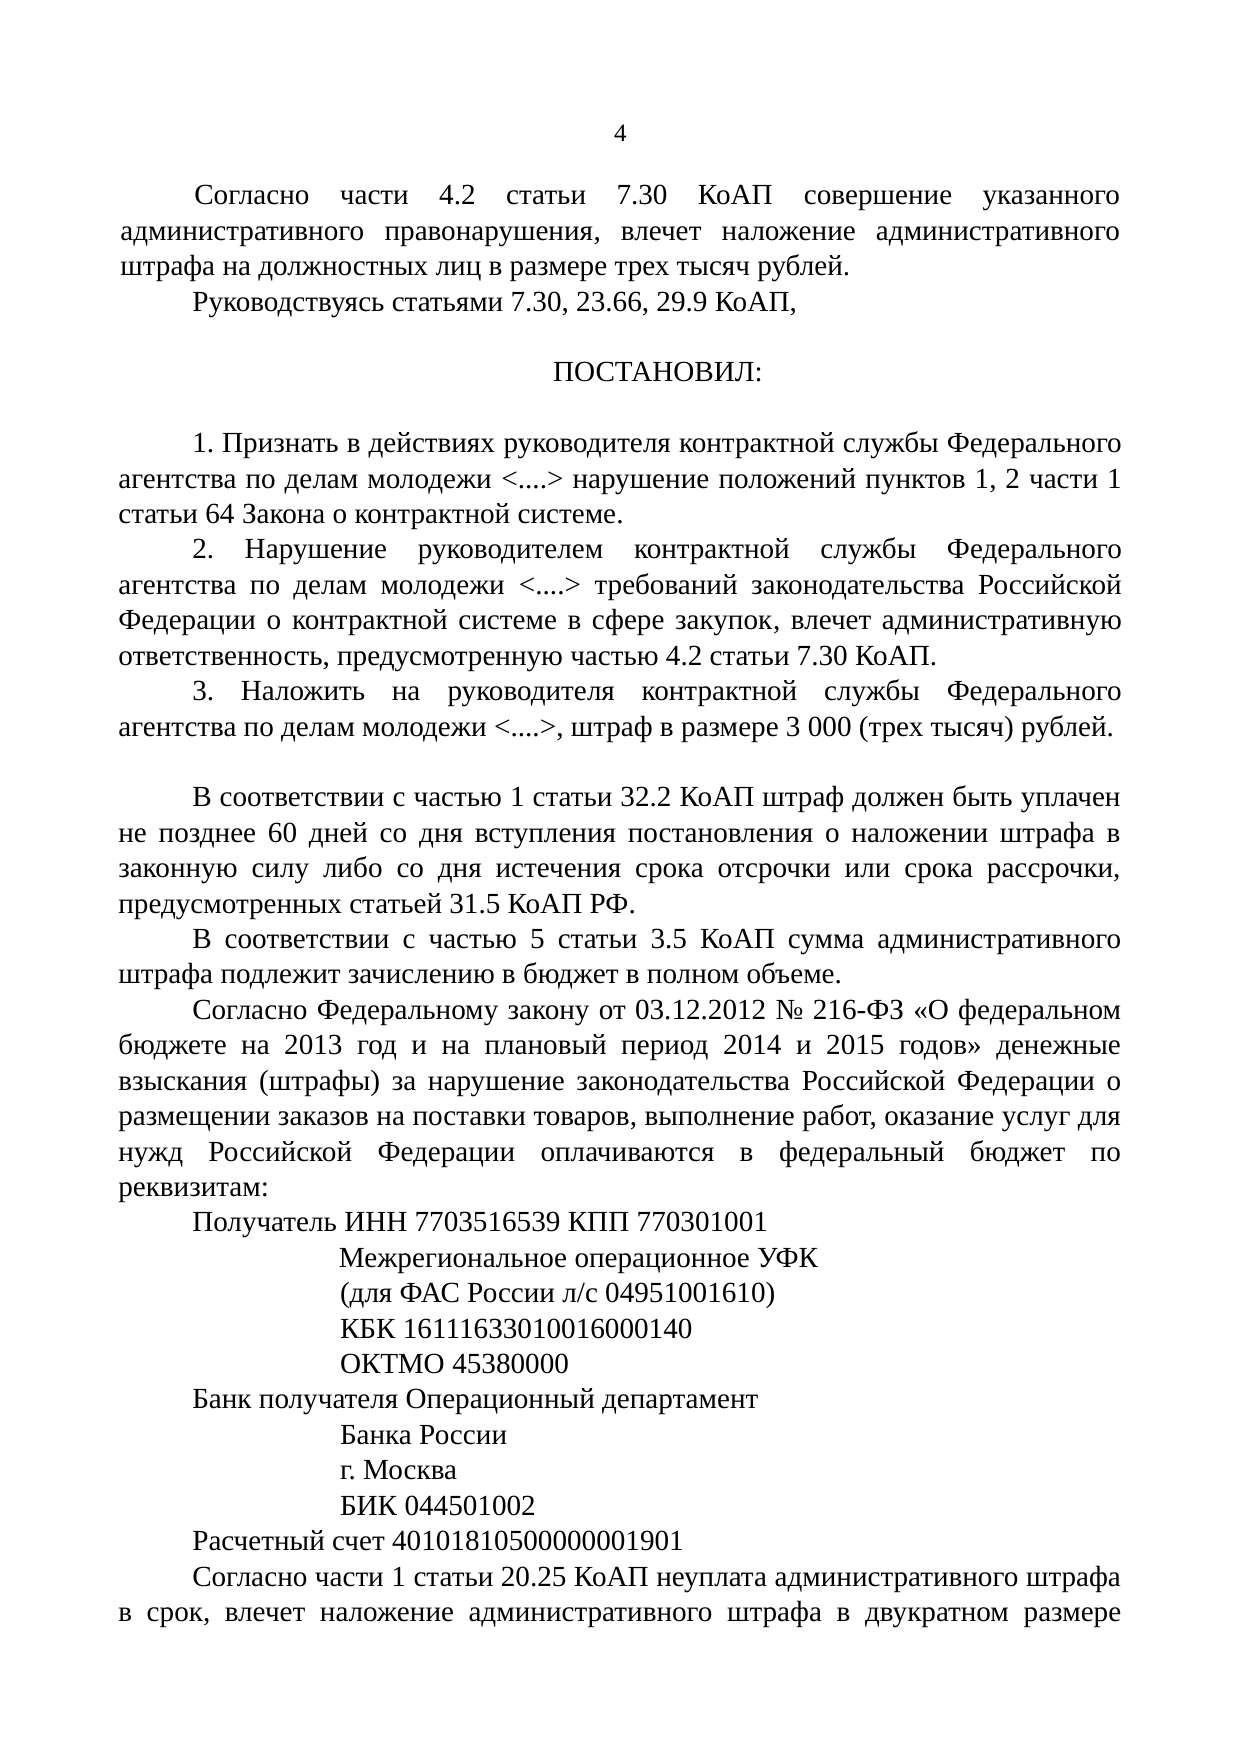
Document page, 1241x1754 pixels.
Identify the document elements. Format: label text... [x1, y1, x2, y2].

text Согласно части 4.2 статьи 7.30 КоАП совершение указанного административного правонарушения, влечет наложение административного штрафа на должностных лиц в размере трех тысяч рублей. [120, 176, 1120, 283]
text 2. Нарушение руководителем контрактной службы Федерального агентства по делам молодежи <....> требований законодательства Российской Федерации о контрактной системе в сфере закупок, влечет административную ответственность, предусмотренную частью 4.2 статьи 7.30 КоАП. [118, 531, 1122, 672]
text (для ФАС России л/с 04951001610) [118, 1274, 1122, 1310]
text КБК 16111633010016000140 [118, 1310, 1122, 1345]
text Руководствуясь статьями 7.30, 23.66, 29.9 КоАП, [118, 283, 1122, 318]
text Банка России [118, 1416, 1122, 1451]
text БИК 044501002 [118, 1487, 1122, 1522]
text Согласно части 1 статьи 20.25 КоАП неуплата административного штрафа в срок, влечет наложение административного штрафа в двукратном размере [118, 1558, 1122, 1628]
text 3. Наложить на руководителя контрактной службы Федерального агентства по делам молодежи <....>, штраф в размере 3 000 (трех тысяч) рублей. [118, 672, 1122, 743]
text В соответствии с частью 5 статьи 3.5 КоАП сумма административного штрафа подлежит зачислению в бюджет в полном объеме. [118, 920, 1122, 991]
text Межрегиональное операционное УФК [118, 1239, 1122, 1274]
text ПОСТАНОВИЛ: [118, 353, 1122, 389]
text ОКТМО 45380000 [118, 1345, 1122, 1381]
text Получатель ИНН 7703516539 КПП 770301001 [118, 1203, 1122, 1239]
text Расчетный счет 40101810500000001901 [118, 1522, 1122, 1558]
text Согласно Федеральному закону от 03.12.2012 № 216-ФЗ «О федеральном бюджете на 2013 год и на плановый период 2014 и 2015 годов» денежные взыскания (штрафы) за нарушение законодательства Российской Федерации о размещении заказов на поставки товаров, выполнение работ, оказание услуг для нужд Российской Федерации оплачиваются в федеральный бюджет по реквизитам: [118, 991, 1122, 1203]
text 1. Признать в действиях руководителя контрактной службы Федерального агентства по делам молодежи <....> нарушение положений пунктов 1, 2 части 1 статьи 64 Закона о контрактной системе. [118, 424, 1122, 531]
text г. Москва [118, 1451, 1122, 1487]
text В соответствии с частью 1 статьи 32.2 КоАП штраф должен быть уплачен не позднее 60 дней со дня вступления постановления о наложении штрафа в законную силу либо со дня истечения срока отсрочки или срока рассрочки, предусмотренных статьей 31.5 КоАП РФ. [118, 778, 1122, 920]
text Банк получателя Операционный департамент [118, 1381, 1122, 1416]
